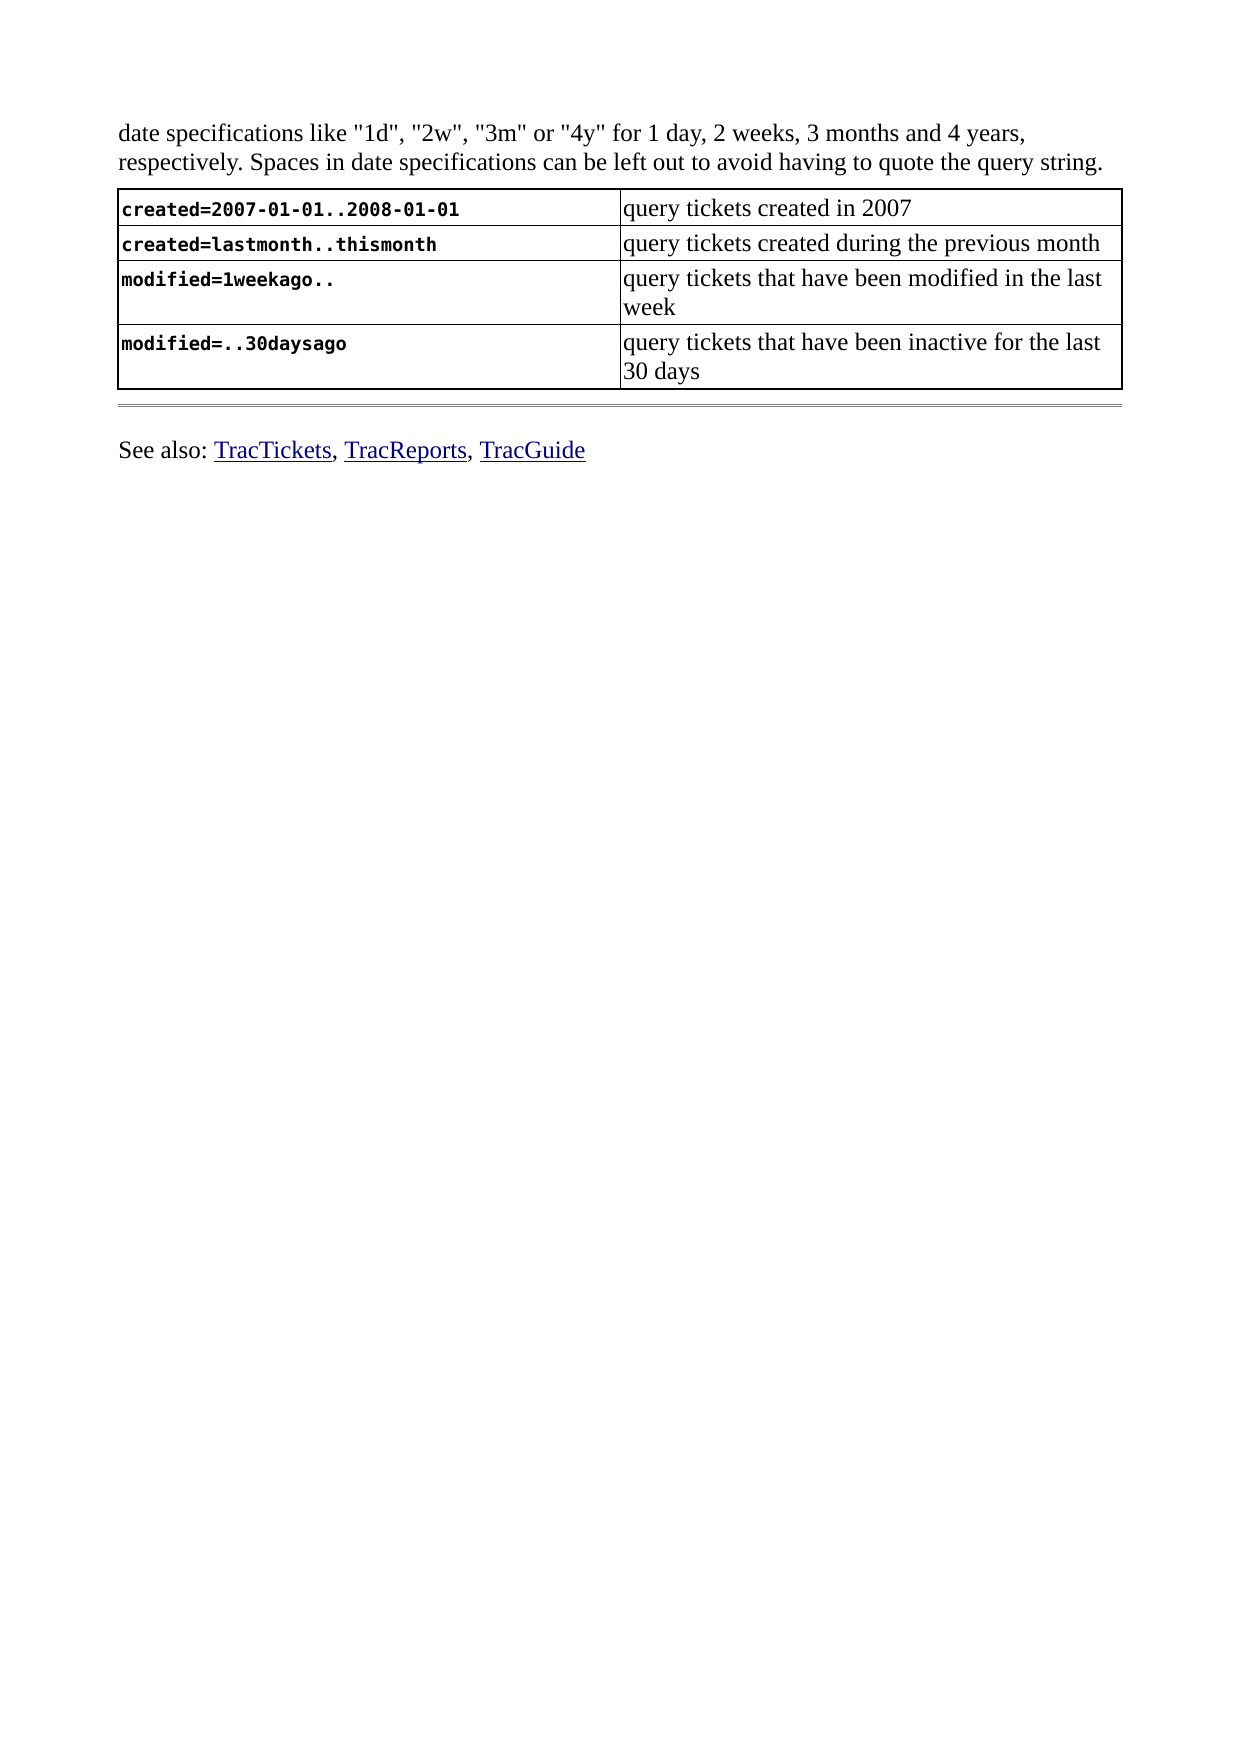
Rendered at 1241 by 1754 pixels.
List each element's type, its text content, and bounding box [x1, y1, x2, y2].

table_cell modified=1weekago.. [119, 261, 620, 324]
text See also: TracTickets, TracReports, TracGuide [118, 436, 1122, 464]
table_cell query tickets created during the previous month [621, 226, 1121, 260]
table_cell query tickets that have been inactive for the last 30 days [621, 325, 1121, 388]
table_cell query tickets that have been modified in the last week [621, 261, 1121, 324]
text date specifications like "1d", "2w", "3m" or "4y" for 1 day, 2 weeks, 3 months and 4 years, respectively. Spaces in date specifications can be left out to avoid having to quote the query string. [118, 118, 1122, 176]
table_cell modified=..30daysago [119, 325, 620, 388]
table_header created=2007-01-01..2008-01-01 [119, 190, 620, 224]
table_header query tickets created in 2007 [621, 190, 1121, 224]
table_cell created=lastmonth..thismonth [119, 226, 620, 260]
